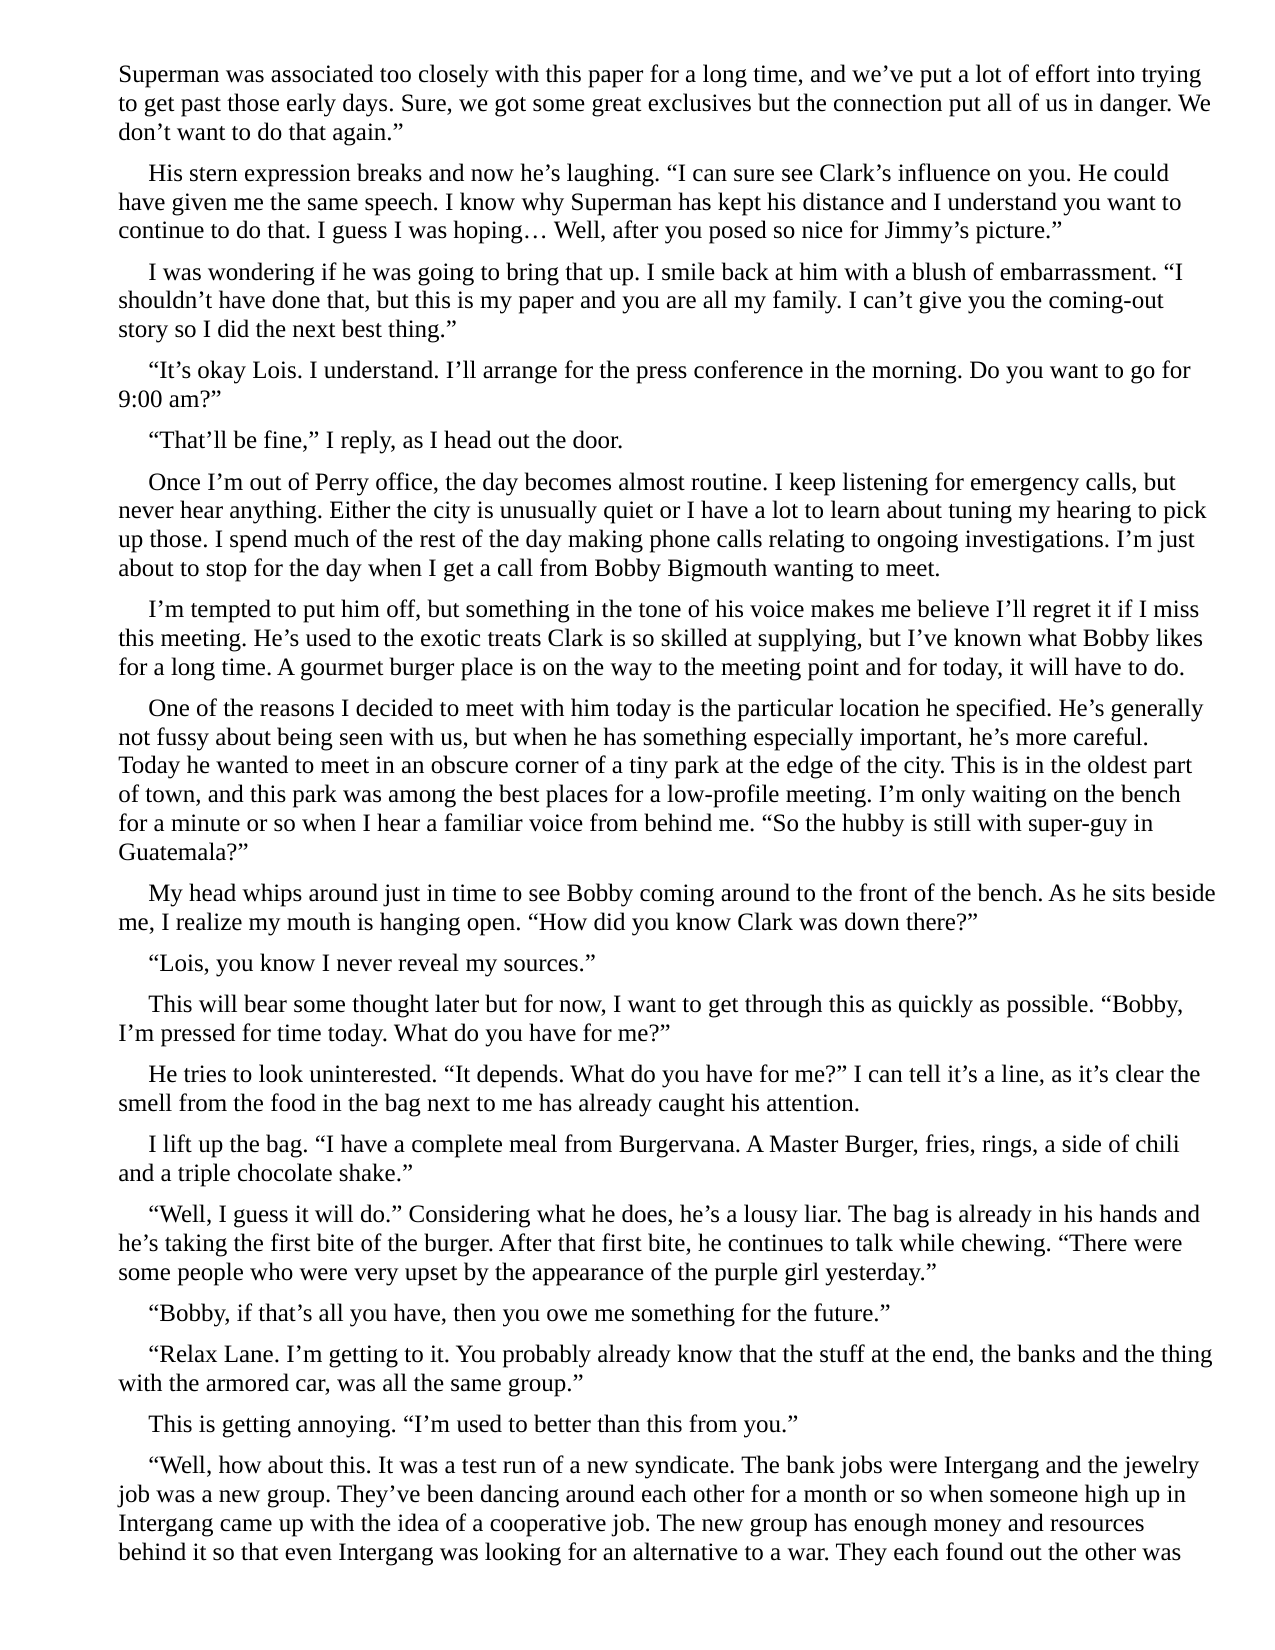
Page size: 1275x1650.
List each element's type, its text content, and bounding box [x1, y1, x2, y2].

text This is getting annoying. “I’m used to better than this from you.” [118, 1409, 1216, 1438]
text “Lois, you know I never reveal my sources.” [118, 948, 1216, 977]
text Superman was associated too closely with this paper for a long time, and we’ve put a lot of effort into trying to get past those early days. Sure, we got some great exclusives but the connection put all of us in danger. We don’t want to do that again.” [118, 59, 1216, 145]
text Once I’m out of Perry office, the day becomes almost routine. I keep listening for emergency calls, but never hear anything. Either the city is unusually quiet or I have a lot to learn about tuning my hearing to pick up those. I spend much of the rest of the day making phone calls relating to ongoing investigations. I’m just about to stop for the day when I get a call from Bobby Bigmouth wanting to meet. [118, 467, 1216, 582]
text One of the reasons I decided to meet with him today is the particular location he specified. He’s generally not fussy about being seen with us, but when he has something especially important, he’s more careful. Today he wanted to meet in an obscure corner of a tiny park at the edge of the city. This is in the oldest part of town, and this park was among the best places for a low-profile meeting. I’m only waiting on the bench for a minute or so when I hear a familiar voice from behind me. “So the hubby is still with super-guy in Guatemala?” [118, 693, 1216, 865]
text He tries to look uninterested. “It depends. What do you have for me?” I can tell it’s a line, as it’s clear the smell from the food in the bag next to me has already caught his attention. [118, 1059, 1216, 1117]
text “Well, I guess it will do.” Considering what he does, he’s a lousy liar. The bag is already in his hands and he’s taking the first bite of the burger. After that first bite, he continues to talk while chewing. “There were some people who were very upset by the appearance of the purple girl yesterday.” [118, 1199, 1216, 1285]
text My head whips around just in time to see Bobby coming around to the front of the bench. As he sits beside me, I realize my mouth is hanging open. “How did you know Clark was down there?” [118, 878, 1216, 935]
text “That’ll be fine,” I reply, as I head out the door. [118, 425, 1216, 454]
text I lift up the bag. “I have a complete meal from Burgervana. A Master Burger, fries, rings, a side of chili and a triple chocolate shake.” [118, 1129, 1216, 1187]
text “Bobby, if that’s all you have, then you owe me something for the future.” [118, 1298, 1216, 1327]
text This will bear some thought later but for now, I want to get through this as quickly as possible. “Bobby, I’m pressed for time today. What do you have for me?” [118, 989, 1216, 1047]
text “Relax Lane. I’m getting to it. You probably already know that the stuff at the end, the banks and the thing with the armored car, was all the same group.” [118, 1339, 1216, 1397]
text His stern expression breaks and now he’s laughing. “I can sure see Clark’s influence on you. He could have given me the same speech. I know why Superman has kept his distance and I understand you want to continue to do that. I guess I was hoping… Well, after you posed so nice for Jimmy’s picture.” [118, 158, 1216, 244]
text “Well, how about this. It was a test run of a new syndicate. The bank jobs were Intergang and the jewelry job was a new group. They’ve been dancing around each other for a month or so when someone high up in Intergang came up with the idea of a cooperative job. The new group has enough money and resources behind it so that even Intergang was looking for an alternative to a war. They each found out the other was [118, 1450, 1216, 1565]
text “It’s okay Lois. I understand. I’ll arrange for the press conference in the morning. Do you want to go for 9:00 am?” [118, 355, 1216, 413]
text I’m tempted to put him off, but something in the tone of his voice makes me believe I’ll regret it if I miss this meeting. He’s used to the exotic treats Clark is so skilled at supplying, but I’ve known what Bobby likes for a long time. A gourmet burger place is on the way to the meeting point and for today, it will have to do. [118, 594, 1216, 680]
text I was wondering if he was going to bring that up. I smile back at him with a blush of embarrassment. “I shouldn’t have done that, but this is my paper and you are all my family. I can’t give you the coming-out story so I did the next best thing.” [118, 257, 1216, 343]
